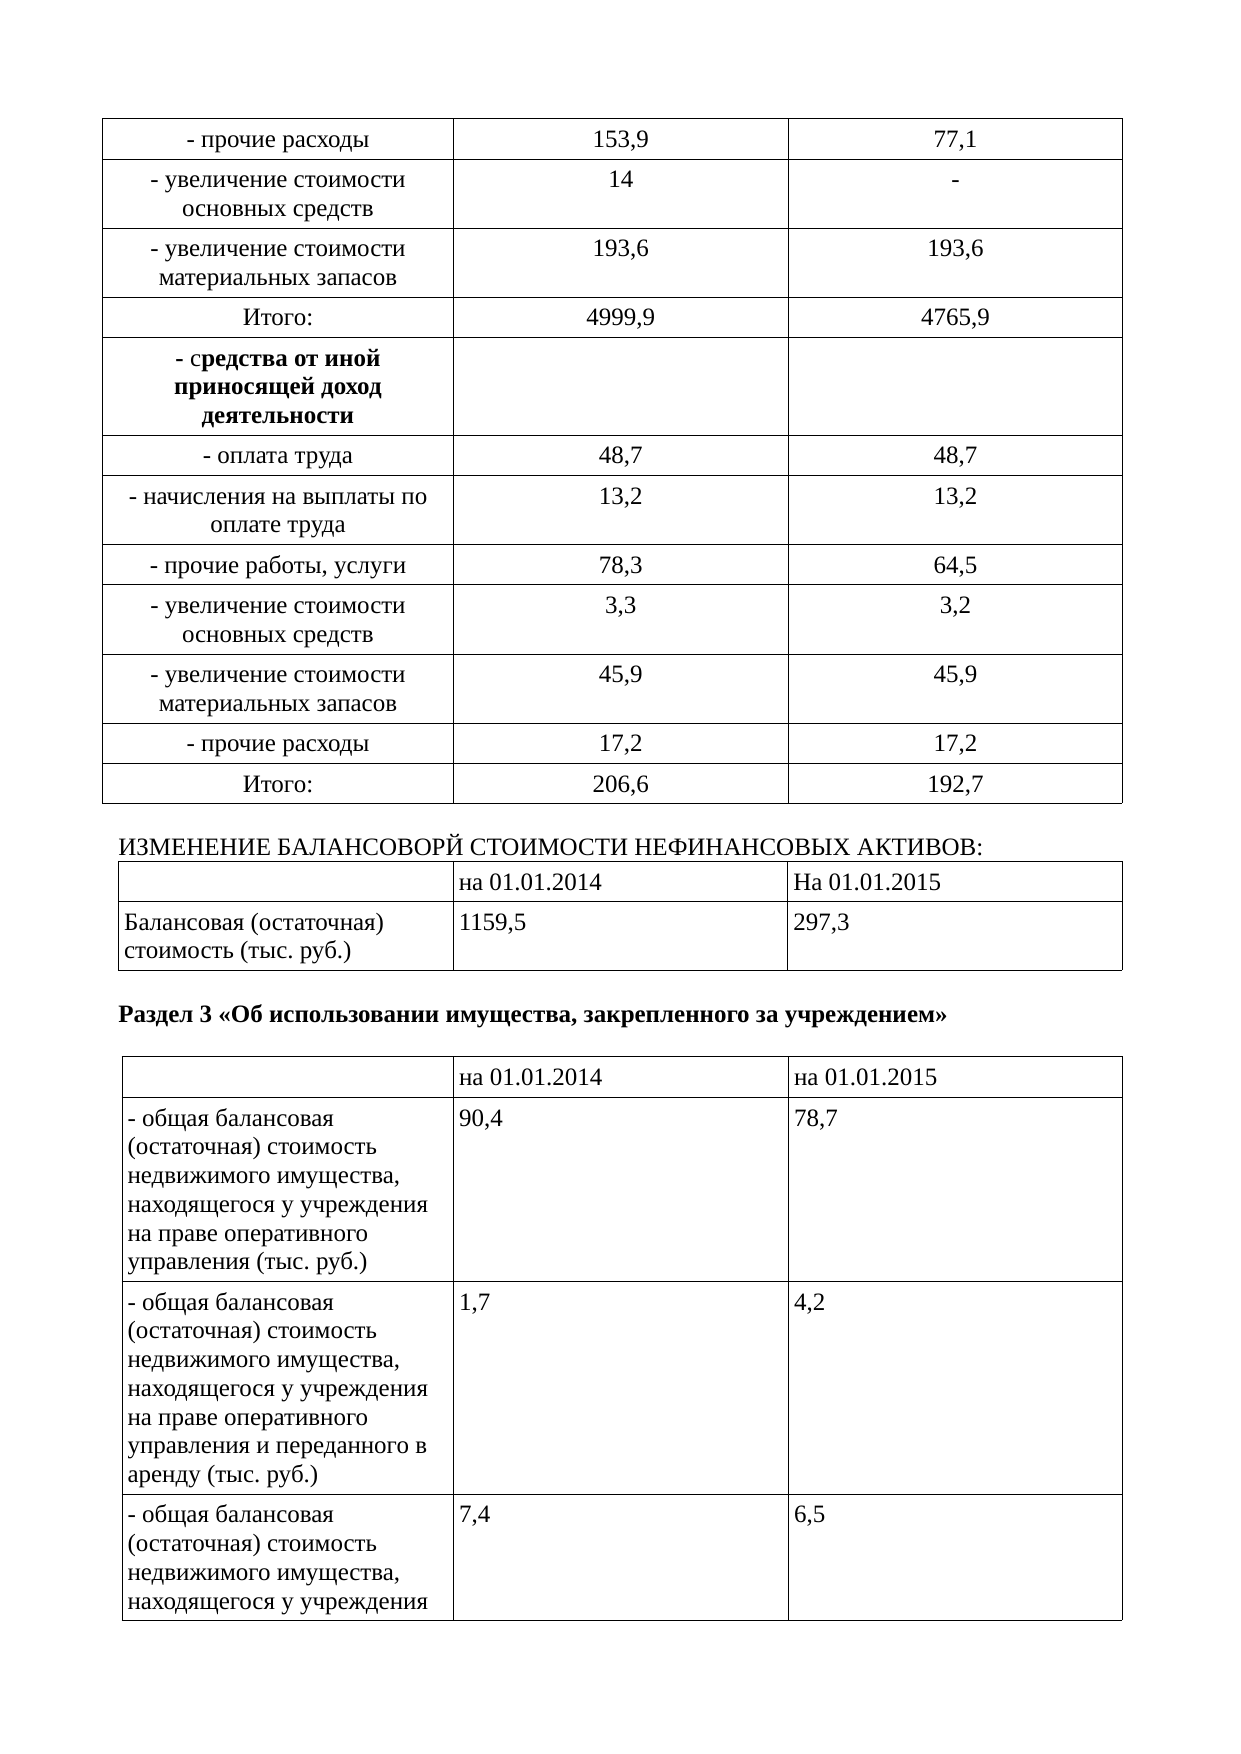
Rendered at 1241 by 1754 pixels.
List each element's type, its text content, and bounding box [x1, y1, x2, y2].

table_cell - увеличение стоимости материальных запасов [103, 655, 453, 722]
table_cell - [789, 160, 1122, 227]
table_cell - увеличение стоимости основных средств [103, 160, 453, 227]
table_cell Балансовая (остаточная) стоимость (тыс. руб.) [119, 902, 453, 970]
table_cell Итого: [103, 764, 453, 803]
text Раздел 3 «Об использовании имущества, закрепленного за учреждением» [118, 999, 1122, 1028]
table_cell [789, 338, 1122, 435]
table_cell 193,6 [454, 229, 788, 297]
table_cell - общая балансовая (остаточная) стоимость недвижимого имущества, находящегося у учреждения [123, 1495, 453, 1620]
table_header На 01.01.2015 [788, 862, 1122, 901]
table_cell 17,2 [789, 724, 1122, 763]
text ИЗМЕНЕНИЕ БАЛАНСОВОРЙ СТОИМОСТИ НЕФИНАНСОВЫХ АКТИВОВ: [118, 832, 1122, 861]
table_cell - начисления на выплаты по оплате труда [103, 476, 453, 544]
table_cell - средства от иной приносящей доход деятельности [103, 338, 453, 435]
table_cell 4999,9 [454, 298, 788, 337]
table_cell 4,2 [789, 1282, 1122, 1494]
table_cell - общая балансовая (остаточная) стоимость недвижимого имущества, находящегося у учреждения на праве оперативного управления и переданного в аренду (тыс. руб.) [123, 1282, 453, 1494]
table_cell 297,3 [788, 902, 1122, 970]
table_cell 17,2 [454, 724, 788, 763]
table_cell 7,4 [454, 1495, 788, 1620]
table_header [119, 862, 453, 901]
table_cell 192,7 [789, 764, 1122, 803]
table_cell Итого: [103, 298, 453, 337]
table_cell 45,9 [789, 655, 1122, 722]
table_cell 64,5 [789, 545, 1122, 584]
table_cell 78,3 [454, 545, 788, 584]
table_cell 45,9 [454, 655, 788, 722]
table_cell 14 [454, 160, 788, 227]
table_cell - оплата труда [103, 436, 453, 475]
table_header [123, 1057, 453, 1097]
table_cell 1,7 [454, 1282, 788, 1494]
table_cell 206,6 [454, 764, 788, 803]
table_cell 193,6 [789, 229, 1122, 297]
table_cell 48,7 [789, 436, 1122, 475]
table_cell 3,2 [789, 585, 1122, 653]
table_header на 01.01.2015 [789, 1057, 1122, 1097]
table_cell 77,1 [789, 119, 1122, 158]
table_cell - общая балансовая (остаточная) стоимость недвижимого имущества, находящегося у учреждения на праве оперативного управления (тыс. руб.) [123, 1098, 453, 1281]
table_header на 01.01.2014 [454, 1057, 788, 1097]
table_cell 78,7 [789, 1098, 1122, 1281]
table_cell - прочие расходы [103, 724, 453, 763]
table_cell 1159,5 [454, 902, 787, 970]
table_cell 13,2 [454, 476, 788, 544]
table_cell - прочие работы, услуги [103, 545, 453, 584]
table_cell 3,3 [454, 585, 788, 653]
table_cell - увеличение стоимости основных средств [103, 585, 453, 653]
table_cell 153,9 [454, 119, 788, 158]
table_cell [454, 338, 788, 435]
table_header на 01.01.2014 [454, 862, 787, 901]
table_cell 4765,9 [789, 298, 1122, 337]
table_cell 90,4 [454, 1098, 788, 1281]
table_cell - увеличение стоимости материальных запасов [103, 229, 453, 297]
table_cell - прочие расходы [103, 119, 453, 158]
table_cell 6,5 [789, 1495, 1122, 1620]
table_cell 13,2 [789, 476, 1122, 544]
table_cell 48,7 [454, 436, 788, 475]
